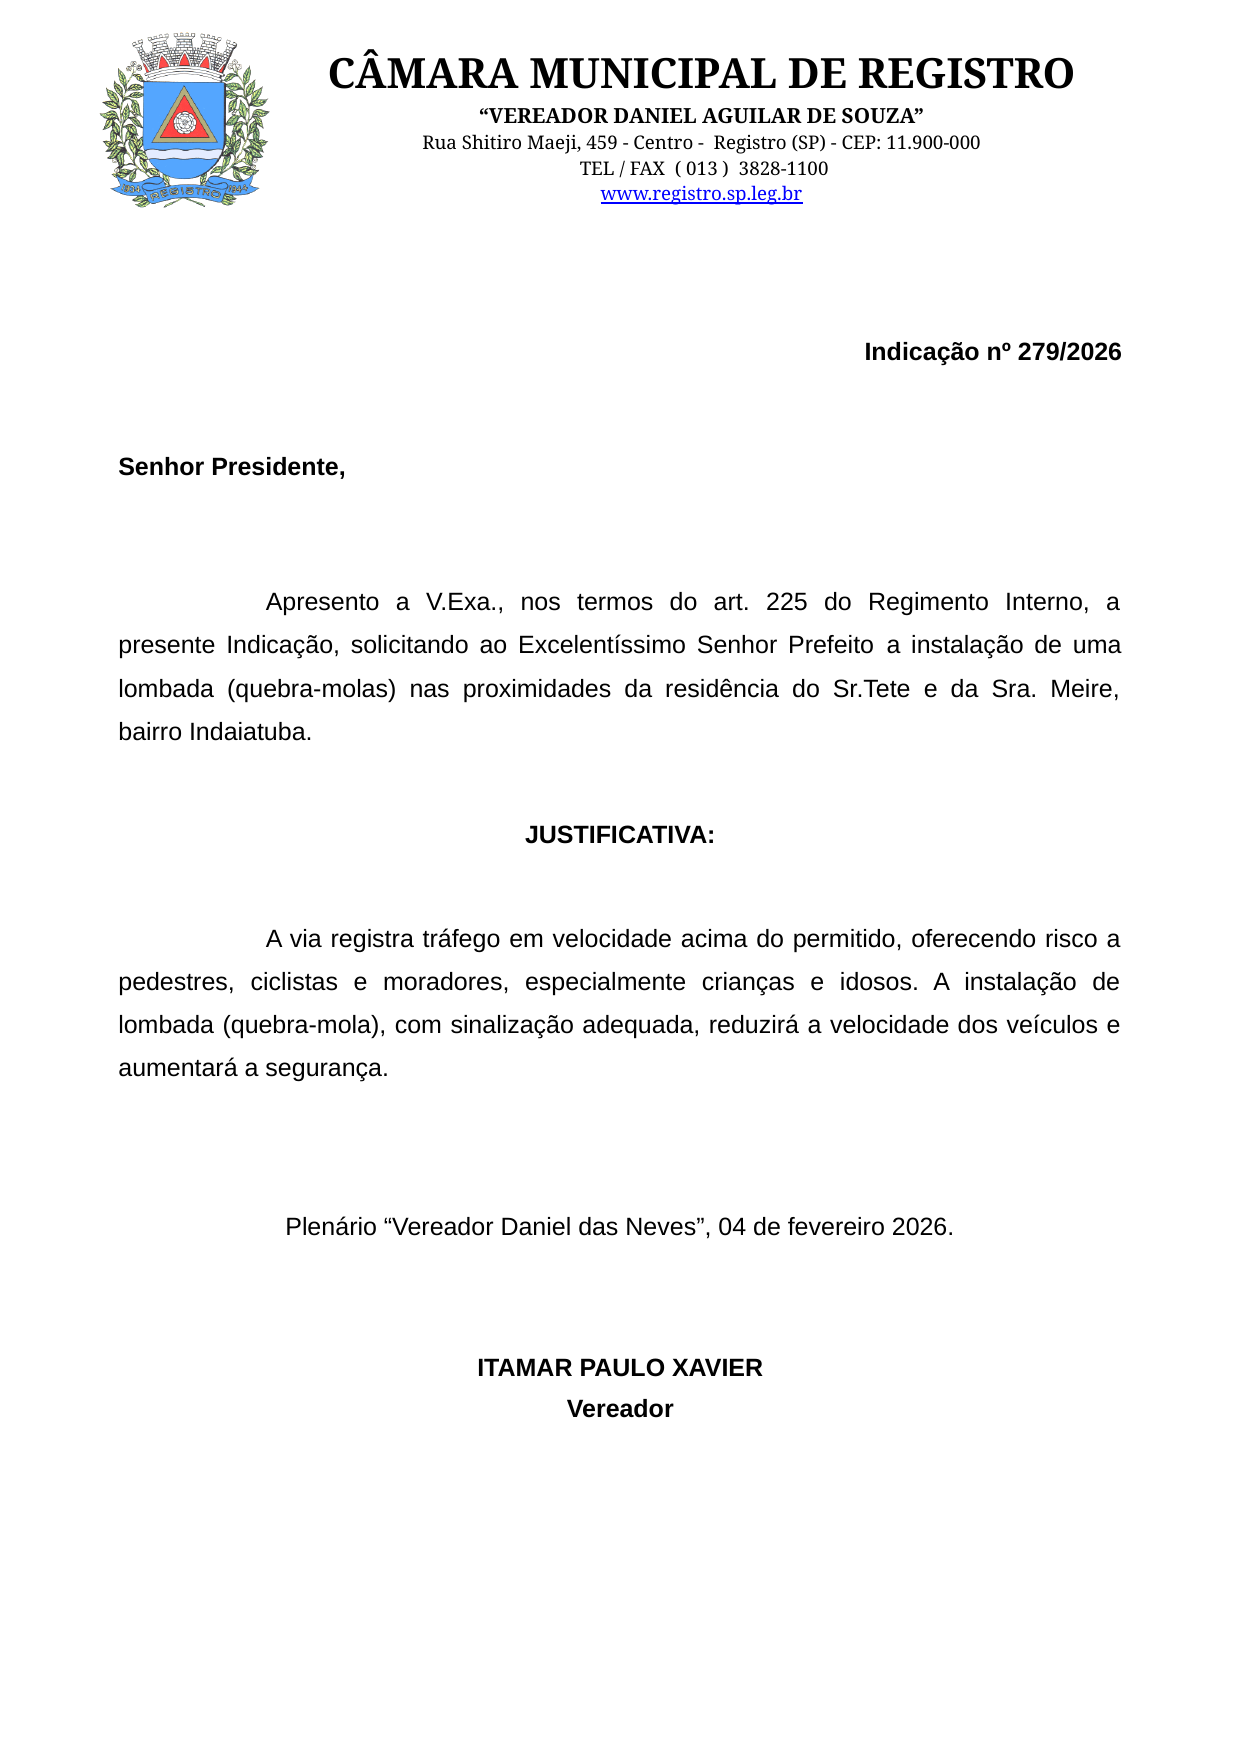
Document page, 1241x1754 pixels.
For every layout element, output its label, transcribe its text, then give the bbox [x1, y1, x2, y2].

text JUSTIFICATIVA: [118, 819, 1122, 848]
text Apresento a V.Exa., nos termos do art. 225 do Regimento Interno, a presente Indicação, solicitando ao Excelentíssimo Senhor Prefeito a instalação de uma lombada (quebra-molas) nas proximidades da residência do Sr.Tete e da Sra. Meire, bairro Indaiatuba. [118, 587, 1122, 745]
text Indicação nº 279/2026 [118, 337, 1122, 366]
text Vereador [118, 1394, 1122, 1423]
text Plenário “Vereador Daniel das Neves”, 04 de fevereiro 2026. [118, 1212, 1122, 1241]
text ITAMAR PAULO XAVIER [118, 1353, 1122, 1382]
text Senhor Presidente, [118, 452, 1122, 481]
text A via registra tráfego em velocidade acima do permitido, oferecendo risco a pedestres, ciclistas e moradores, especialmente crianças e idosos. A instalação de lombada (quebra-mola), com sinalização adequada, reduzirá a velocidade dos veículos e aumentará a segurança. [118, 924, 1122, 1082]
